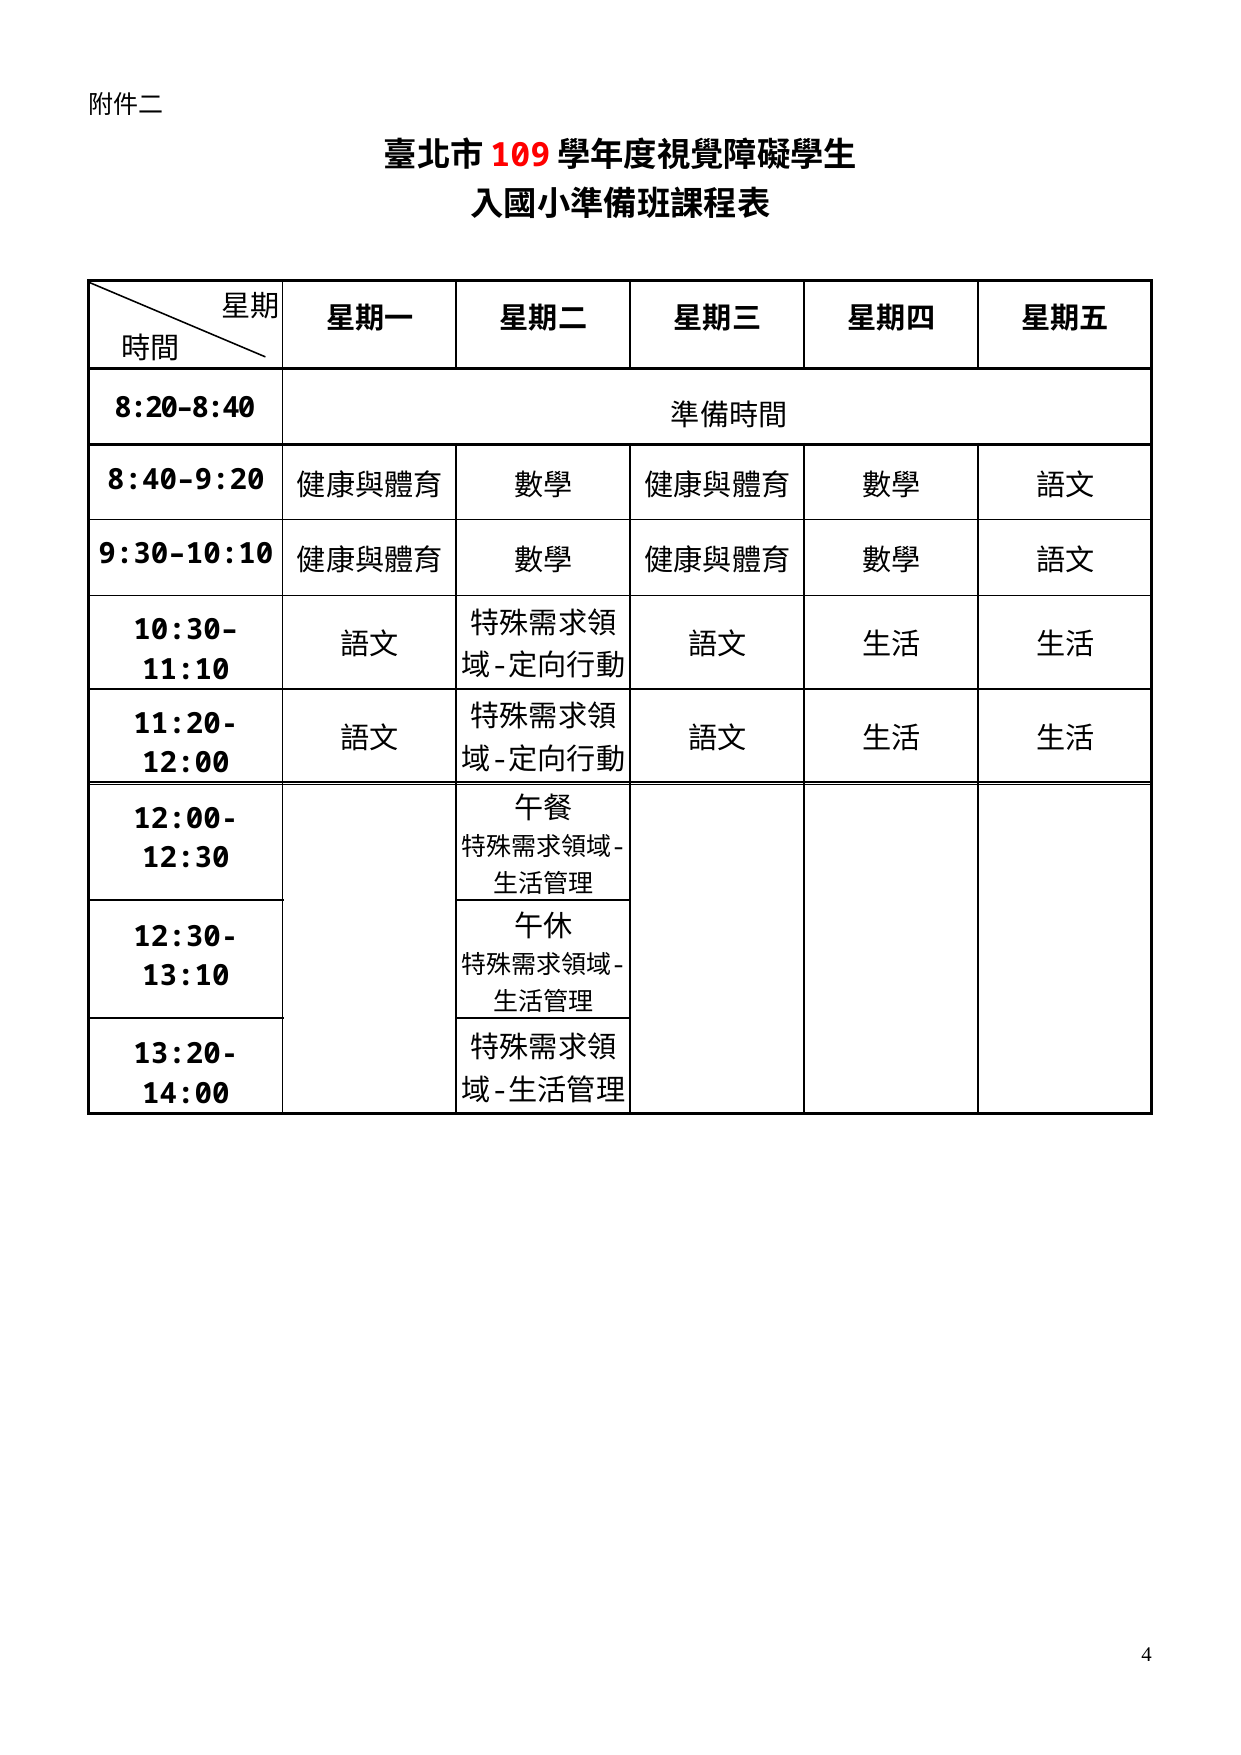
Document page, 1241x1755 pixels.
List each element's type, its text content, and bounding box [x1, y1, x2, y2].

table_cell 8:40–9:20 [90, 446, 282, 519]
table_cell 午休 特殊需求領域-生活管理 [457, 901, 629, 1017]
table_header 星期四 [805, 282, 977, 367]
table_cell 準備時間 [283, 370, 1150, 443]
table_cell 語文 [631, 690, 803, 781]
table_cell 8:20–8:40 [90, 370, 282, 443]
table_cell 特殊需求領域-定向行動 [457, 690, 629, 781]
table_cell [805, 785, 977, 1112]
table_cell 健康與體育 [631, 446, 803, 519]
text 臺北市109學年度視覺障礙學生 [89, 123, 1152, 177]
table_cell [631, 785, 803, 1112]
table_cell 數學 [457, 520, 629, 594]
table_cell 特殊需求領域-生活管理 [457, 1019, 629, 1112]
table_cell 生活 [979, 596, 1150, 688]
table_cell 9:30–10:10 [90, 520, 282, 594]
table_cell 數學 [805, 446, 977, 519]
table_cell [283, 785, 455, 1112]
table_cell 語文 [979, 520, 1150, 594]
table_cell 生活 [979, 690, 1150, 781]
table_cell 健康與體育 [631, 520, 803, 594]
table_cell 語文 [283, 690, 455, 781]
table_header 星期二 [457, 282, 629, 367]
table_cell 健康與體育 [283, 446, 455, 519]
table_header 星期五 [979, 282, 1150, 367]
text 附件二 [89, 75, 1152, 123]
table_cell 生活 [805, 690, 977, 781]
table_cell 午餐 特殊需求領域-生活管理 [457, 785, 629, 899]
table_header 星期一 [283, 282, 455, 367]
table_cell 12:30-13:10 [90, 901, 282, 1017]
table_cell 數學 [457, 446, 629, 519]
table_cell 語文 [979, 446, 1150, 519]
table_cell 13:20-14:00 [90, 1019, 282, 1112]
table_cell 數學 [805, 520, 977, 594]
table_cell 語文 [631, 596, 803, 688]
table_cell 11:20-12:00 [90, 690, 282, 781]
table_cell [979, 785, 1150, 1112]
table_header 星期三 [631, 282, 803, 367]
table_cell 健康與體育 [283, 520, 455, 594]
table_cell 語文 [283, 596, 455, 688]
table_cell 12:00-12:30 [90, 785, 282, 899]
table_cell 10:30–11:10 [90, 596, 282, 688]
table_cell 生活 [805, 596, 977, 688]
text 入國小準備班課程表 [89, 177, 1152, 225]
table_cell 特殊需求領域-定向行動 [457, 596, 629, 688]
table_header 星期 時間 [90, 282, 282, 367]
